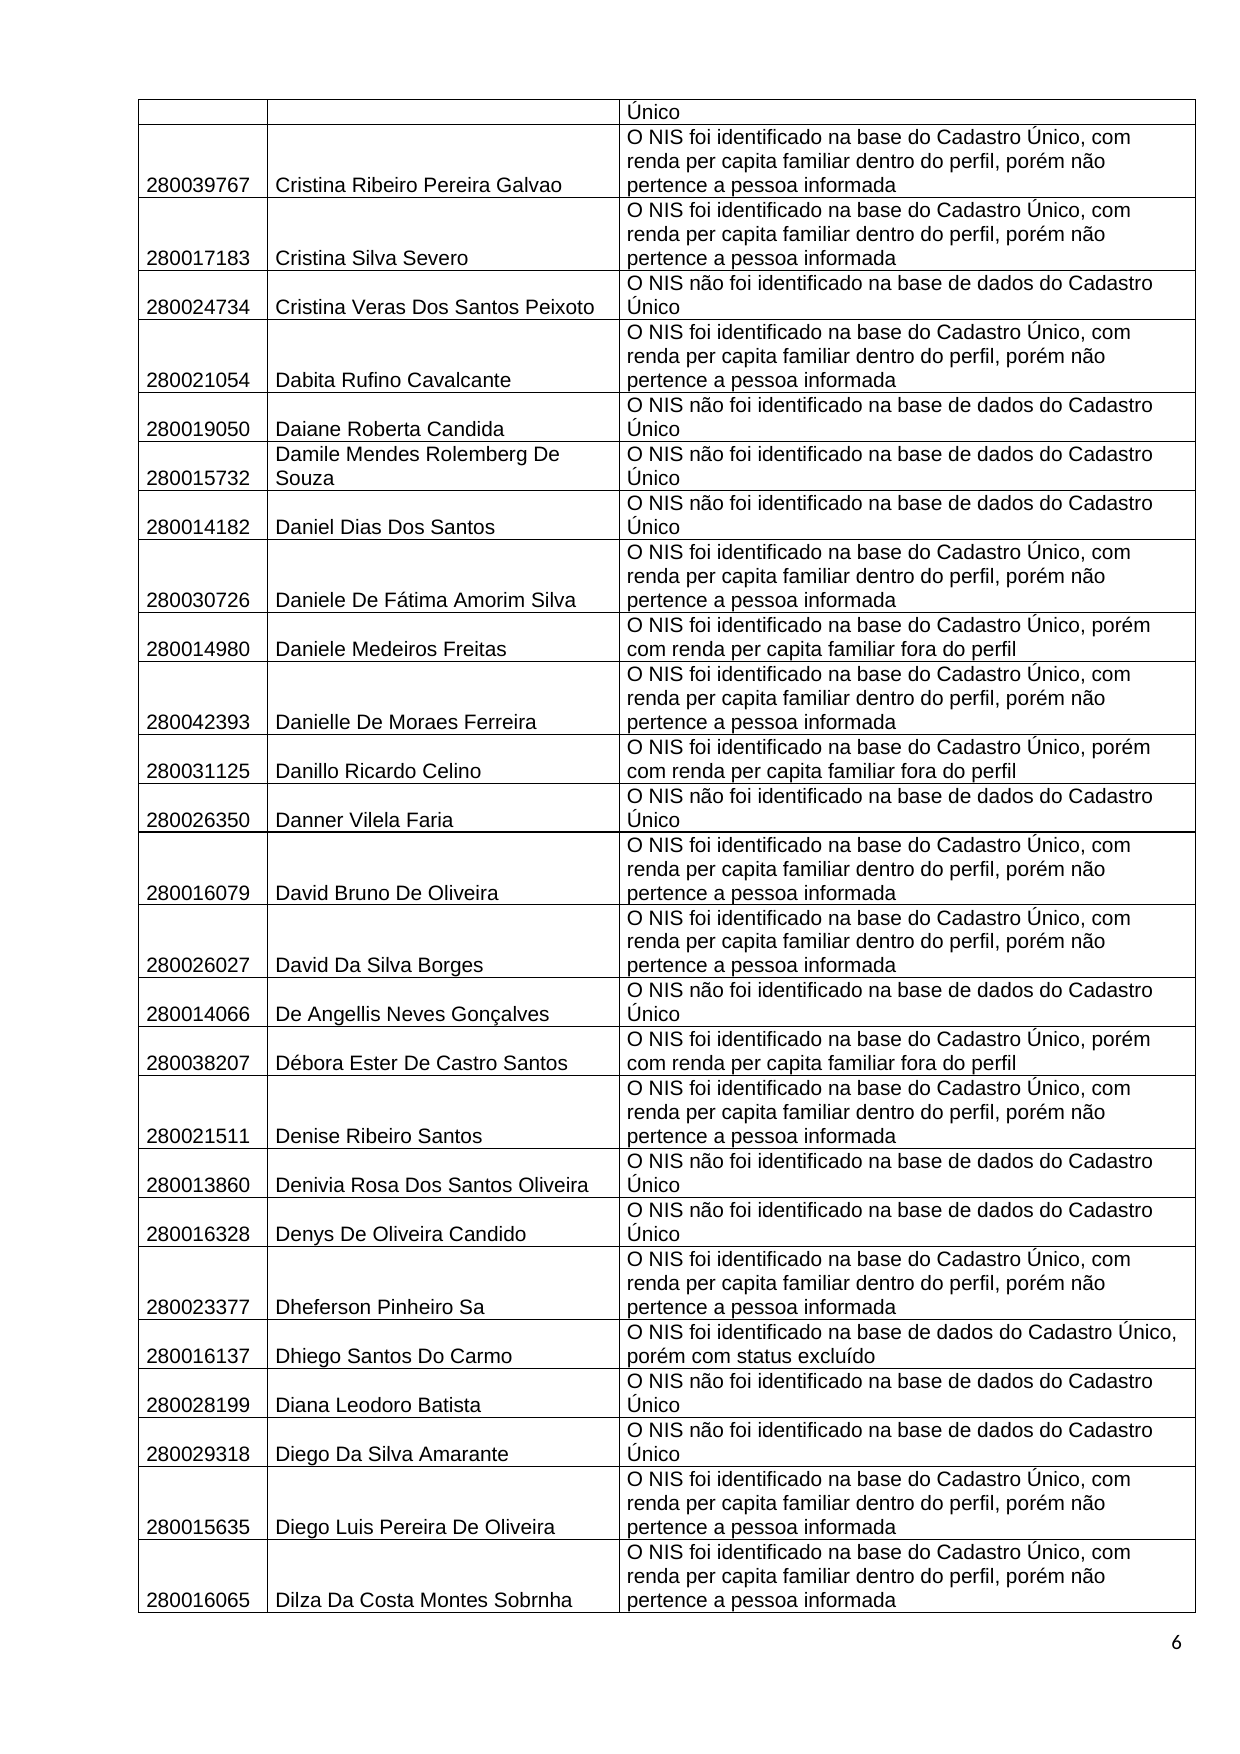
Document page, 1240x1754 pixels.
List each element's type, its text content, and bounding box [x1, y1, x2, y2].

table_cell [268, 100, 619, 124]
table_cell Cristina Ribeiro Pereira Galvao [268, 125, 619, 197]
table_cell Daniele De Fátima Amorim Silva [268, 540, 619, 612]
table_cell De Angellis Neves Gonçalves [268, 978, 619, 1026]
table_cell [139, 100, 267, 124]
table_cell 280029318 [139, 1418, 267, 1466]
table_cell Diana Leodoro Batista [268, 1369, 619, 1417]
table_cell David Da Silva Borges [268, 905, 619, 977]
table_cell O NIS não foi identificado na base de dados do Cadastro Único [620, 1369, 1195, 1417]
table_cell David Bruno De Oliveira [268, 833, 619, 904]
table_cell O NIS foi identificado na base do Cadastro Único, com renda per capita familiar dentro do perfil, porém não pertence a pessoa informada [620, 1076, 1195, 1148]
table_cell O NIS foi identificado na base do Cadastro Único, com renda per capita familiar dentro do perfil, porém não pertence a pessoa informada [620, 1467, 1195, 1539]
table_cell Dhiego Santos Do Carmo [268, 1320, 619, 1368]
table_cell 280015732 [139, 442, 267, 490]
table_cell 280019050 [139, 393, 267, 441]
table_cell Dabita Rufino Cavalcante [268, 320, 619, 392]
table_cell O NIS não foi identificado na base de dados do Cadastro Único [620, 1198, 1195, 1246]
table_cell 280023377 [139, 1247, 267, 1319]
table_cell Damile Mendes Rolemberg De Souza [268, 442, 619, 490]
table_cell O NIS foi identificado na base do Cadastro Único, com renda per capita familiar dentro do perfil, porém não pertence a pessoa informada [620, 905, 1195, 977]
table_cell O NIS foi identificado na base do Cadastro Único, com renda per capita familiar dentro do perfil, porém não pertence a pessoa informada [620, 1247, 1195, 1319]
table_cell 280031125 [139, 735, 267, 782]
table_cell O NIS não foi identificado na base de dados do Cadastro Único [620, 491, 1195, 539]
table_cell Danielle De Moraes Ferreira [268, 662, 619, 733]
table_cell Daniel Dias Dos Santos [268, 491, 619, 539]
table_cell Danillo Ricardo Celino [268, 735, 619, 782]
table_cell Denise Ribeiro Santos [268, 1076, 619, 1148]
table_cell 280030726 [139, 540, 267, 612]
table_cell O NIS não foi identificado na base de dados do Cadastro Único [620, 1418, 1195, 1466]
table_cell 280026027 [139, 905, 267, 977]
table_cell O NIS foi identificado na base do Cadastro Único, porém com renda per capita familiar fora do perfil [620, 613, 1195, 661]
table_cell 280026350 [139, 784, 267, 831]
table_cell O NIS foi identificado na base do Cadastro Único, com renda per capita familiar dentro do perfil, porém não pertence a pessoa informada [620, 1540, 1195, 1612]
table_cell Cristina Veras Dos Santos Peixoto [268, 271, 619, 319]
table_cell O NIS foi identificado na base do Cadastro Único, porém com renda per capita familiar fora do perfil [620, 735, 1195, 782]
table_cell O NIS não foi identificado na base de dados do Cadastro Único [620, 784, 1195, 831]
table_cell O NIS não foi identificado na base de dados do Cadastro Único [620, 1149, 1195, 1197]
table_cell Denivia Rosa Dos Santos Oliveira [268, 1149, 619, 1197]
table_cell 280017183 [139, 198, 267, 270]
table_cell O NIS foi identificado na base do Cadastro Único, com renda per capita familiar dentro do perfil, porém não pertence a pessoa informada [620, 662, 1195, 733]
table_cell O NIS foi identificado na base do Cadastro Único, com renda per capita familiar dentro do perfil, porém não pertence a pessoa informada [620, 198, 1195, 270]
table_cell O NIS foi identificado na base do Cadastro Único, com renda per capita familiar dentro do perfil, porém não pertence a pessoa informada [620, 833, 1195, 904]
table_cell 280039767 [139, 125, 267, 197]
table_cell 280016065 [139, 1540, 267, 1612]
table_cell Débora Ester De Castro Santos [268, 1027, 619, 1075]
table_cell O NIS não foi identificado na base de dados do Cadastro Único [620, 978, 1195, 1026]
table_cell O NIS foi identificado na base de dados do Cadastro Único, porém com status excluído [620, 1320, 1195, 1368]
table_cell 280021511 [139, 1076, 267, 1148]
table_cell Cristina Silva Severo [268, 198, 619, 270]
table_cell O NIS não foi identificado na base de dados do Cadastro Único [620, 442, 1195, 490]
table_cell O NIS foi identificado na base do Cadastro Único, porém com renda per capita familiar fora do perfil [620, 1027, 1195, 1075]
table_cell O NIS foi identificado na base do Cadastro Único, com renda per capita familiar dentro do perfil, porém não pertence a pessoa informada [620, 540, 1195, 612]
table_cell Único [620, 100, 1195, 124]
table_cell 280016137 [139, 1320, 267, 1368]
table_cell O NIS não foi identificado na base de dados do Cadastro Único [620, 271, 1195, 319]
table_cell 280014182 [139, 491, 267, 539]
table_cell Dilza Da Costa Montes Sobrnha [268, 1540, 619, 1612]
table_cell Daniele Medeiros Freitas [268, 613, 619, 661]
table_cell 280014980 [139, 613, 267, 661]
table_cell 280013860 [139, 1149, 267, 1197]
table_cell Denys De Oliveira Candido [268, 1198, 619, 1246]
table_cell Dheferson Pinheiro Sa [268, 1247, 619, 1319]
table_cell 280028199 [139, 1369, 267, 1417]
table_cell O NIS foi identificado na base do Cadastro Único, com renda per capita familiar dentro do perfil, porém não pertence a pessoa informada [620, 320, 1195, 392]
table_cell 280016328 [139, 1198, 267, 1246]
table_cell 280016079 [139, 833, 267, 904]
table_cell 280021054 [139, 320, 267, 392]
table_cell 280024734 [139, 271, 267, 319]
table_cell 280014066 [139, 978, 267, 1026]
table_cell Diego Da Silva Amarante [268, 1418, 619, 1466]
table_cell 280042393 [139, 662, 267, 733]
table_cell 280015635 [139, 1467, 267, 1539]
table_cell Daiane Roberta Candida [268, 393, 619, 441]
table_cell O NIS foi identificado na base do Cadastro Único, com renda per capita familiar dentro do perfil, porém não pertence a pessoa informada [620, 125, 1195, 197]
table_cell Danner Vilela Faria [268, 784, 619, 831]
table_cell O NIS não foi identificado na base de dados do Cadastro Único [620, 393, 1195, 441]
table_cell Diego Luis Pereira De Oliveira [268, 1467, 619, 1539]
table_cell 280038207 [139, 1027, 267, 1075]
